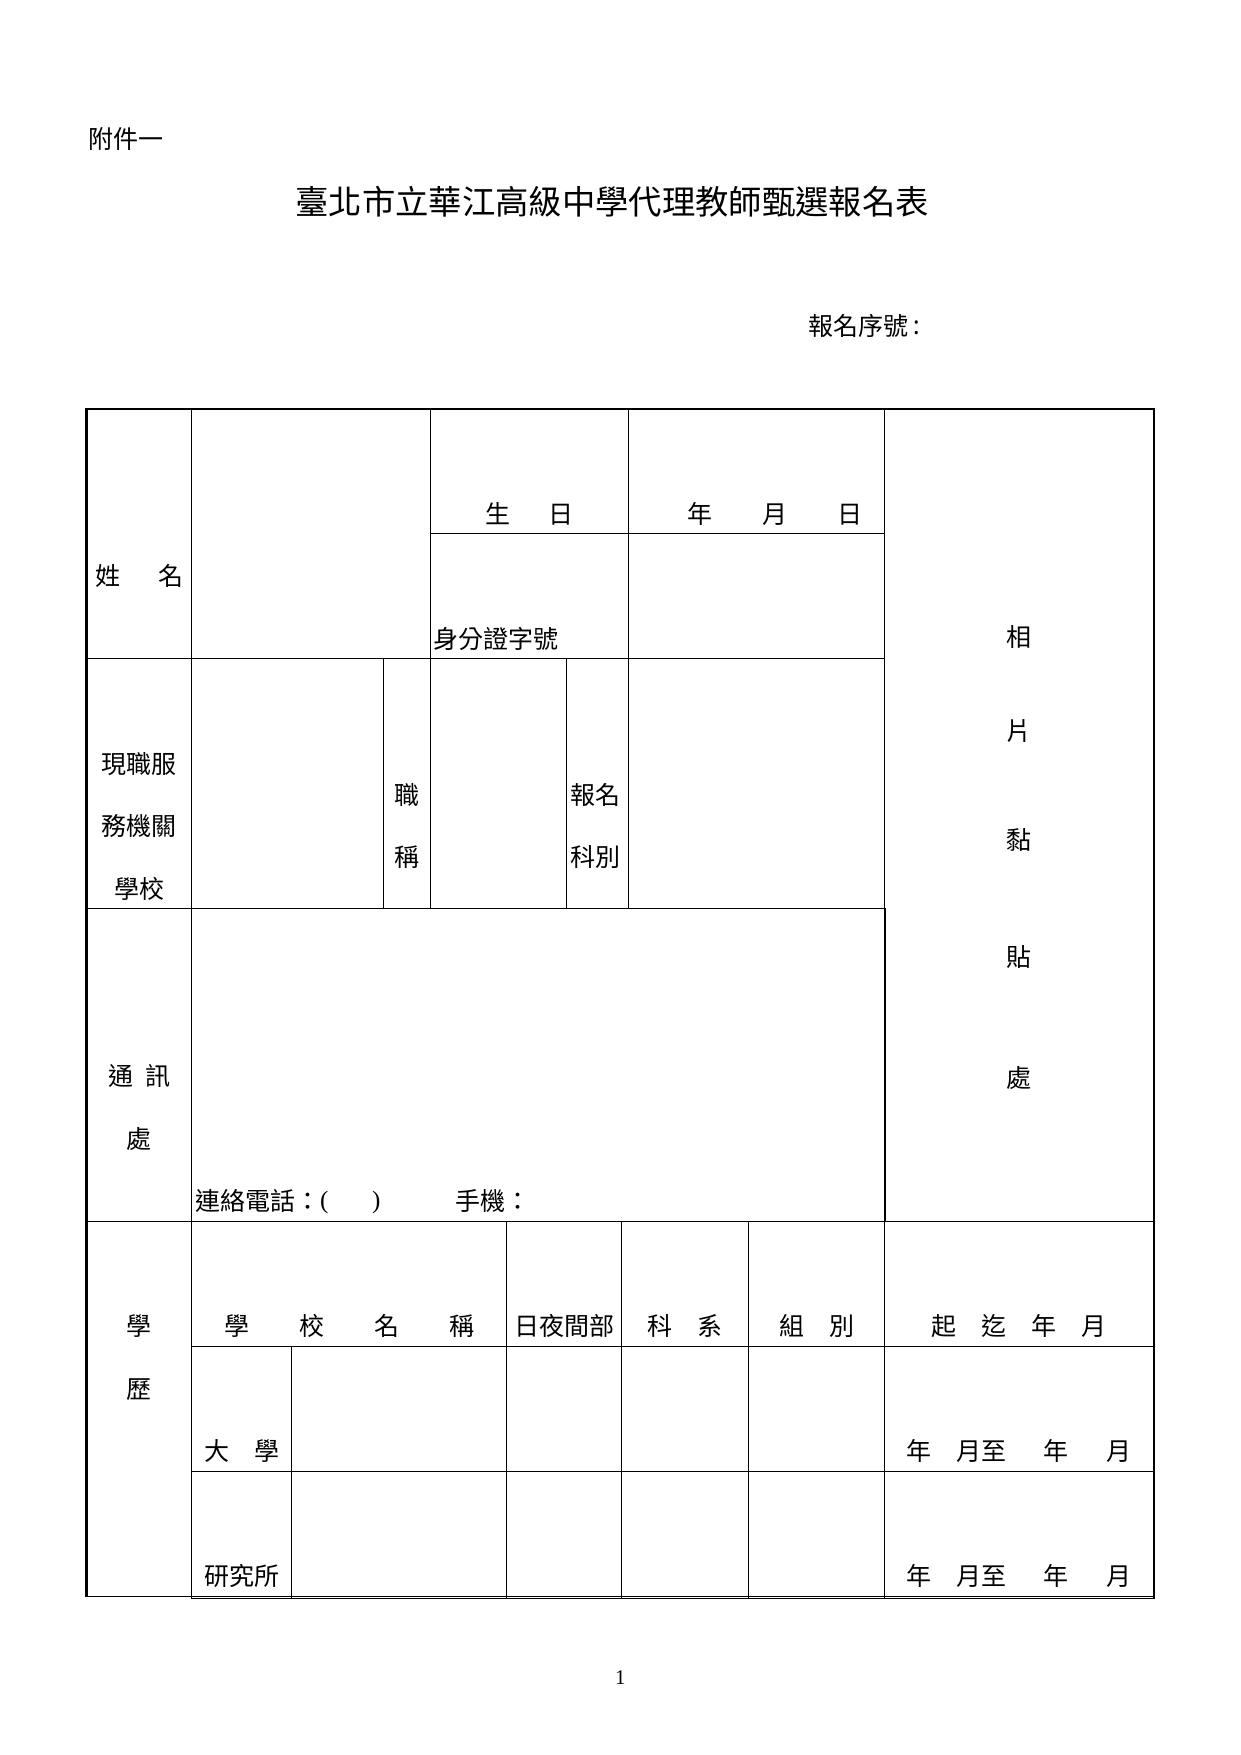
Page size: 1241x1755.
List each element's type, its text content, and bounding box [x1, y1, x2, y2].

table_cell 研究所 [192, 1472, 291, 1596]
table_cell [749, 1472, 884, 1596]
table_cell 學 歷 [88, 1222, 191, 1596]
table_cell [192, 659, 383, 908]
table_header [192, 410, 430, 658]
table_cell [507, 1472, 621, 1596]
table_header 年 月 日 [629, 410, 884, 533]
table_cell [292, 1472, 506, 1596]
table_cell 報名科別 [567, 659, 628, 908]
table_cell 通 訊 處 [88, 909, 191, 1221]
table_header 相 片 黏 貼 處 [885, 410, 1153, 1221]
table_cell [292, 1347, 506, 1471]
table_cell [629, 659, 884, 908]
text 附件一 [89, 96, 1152, 158]
table_cell [431, 659, 566, 908]
table_cell 起 迄 年 月 [885, 1222, 1153, 1346]
table_cell [629, 534, 884, 658]
table_header 姓 名 [88, 410, 191, 658]
table_cell 連絡電話：( ) 手機： [192, 909, 884, 1221]
table_cell 學 校 名 稱 [192, 1222, 506, 1346]
text 報名序號: [89, 283, 1152, 346]
table_cell 職稱 [384, 659, 430, 908]
table_cell [622, 1347, 748, 1471]
table_cell [507, 1347, 621, 1471]
text 臺北市立華江高級中學代理教師甄選報名表 [89, 158, 1152, 221]
table_cell 大 學 [192, 1347, 291, 1471]
table_cell 年 月至 年 月 [885, 1472, 1153, 1596]
table_cell [622, 1472, 748, 1596]
table_cell 現職服務機關學校 [88, 659, 191, 908]
table_cell 科 系 [622, 1222, 748, 1346]
table_cell 日夜間部 [507, 1222, 621, 1346]
table_cell 年 月至 年 月 [885, 1347, 1153, 1471]
table_header 生 日 [431, 410, 628, 533]
table_cell 組 別 [749, 1222, 884, 1346]
table_cell 身分證字號 [431, 534, 628, 658]
table_cell [749, 1347, 884, 1471]
